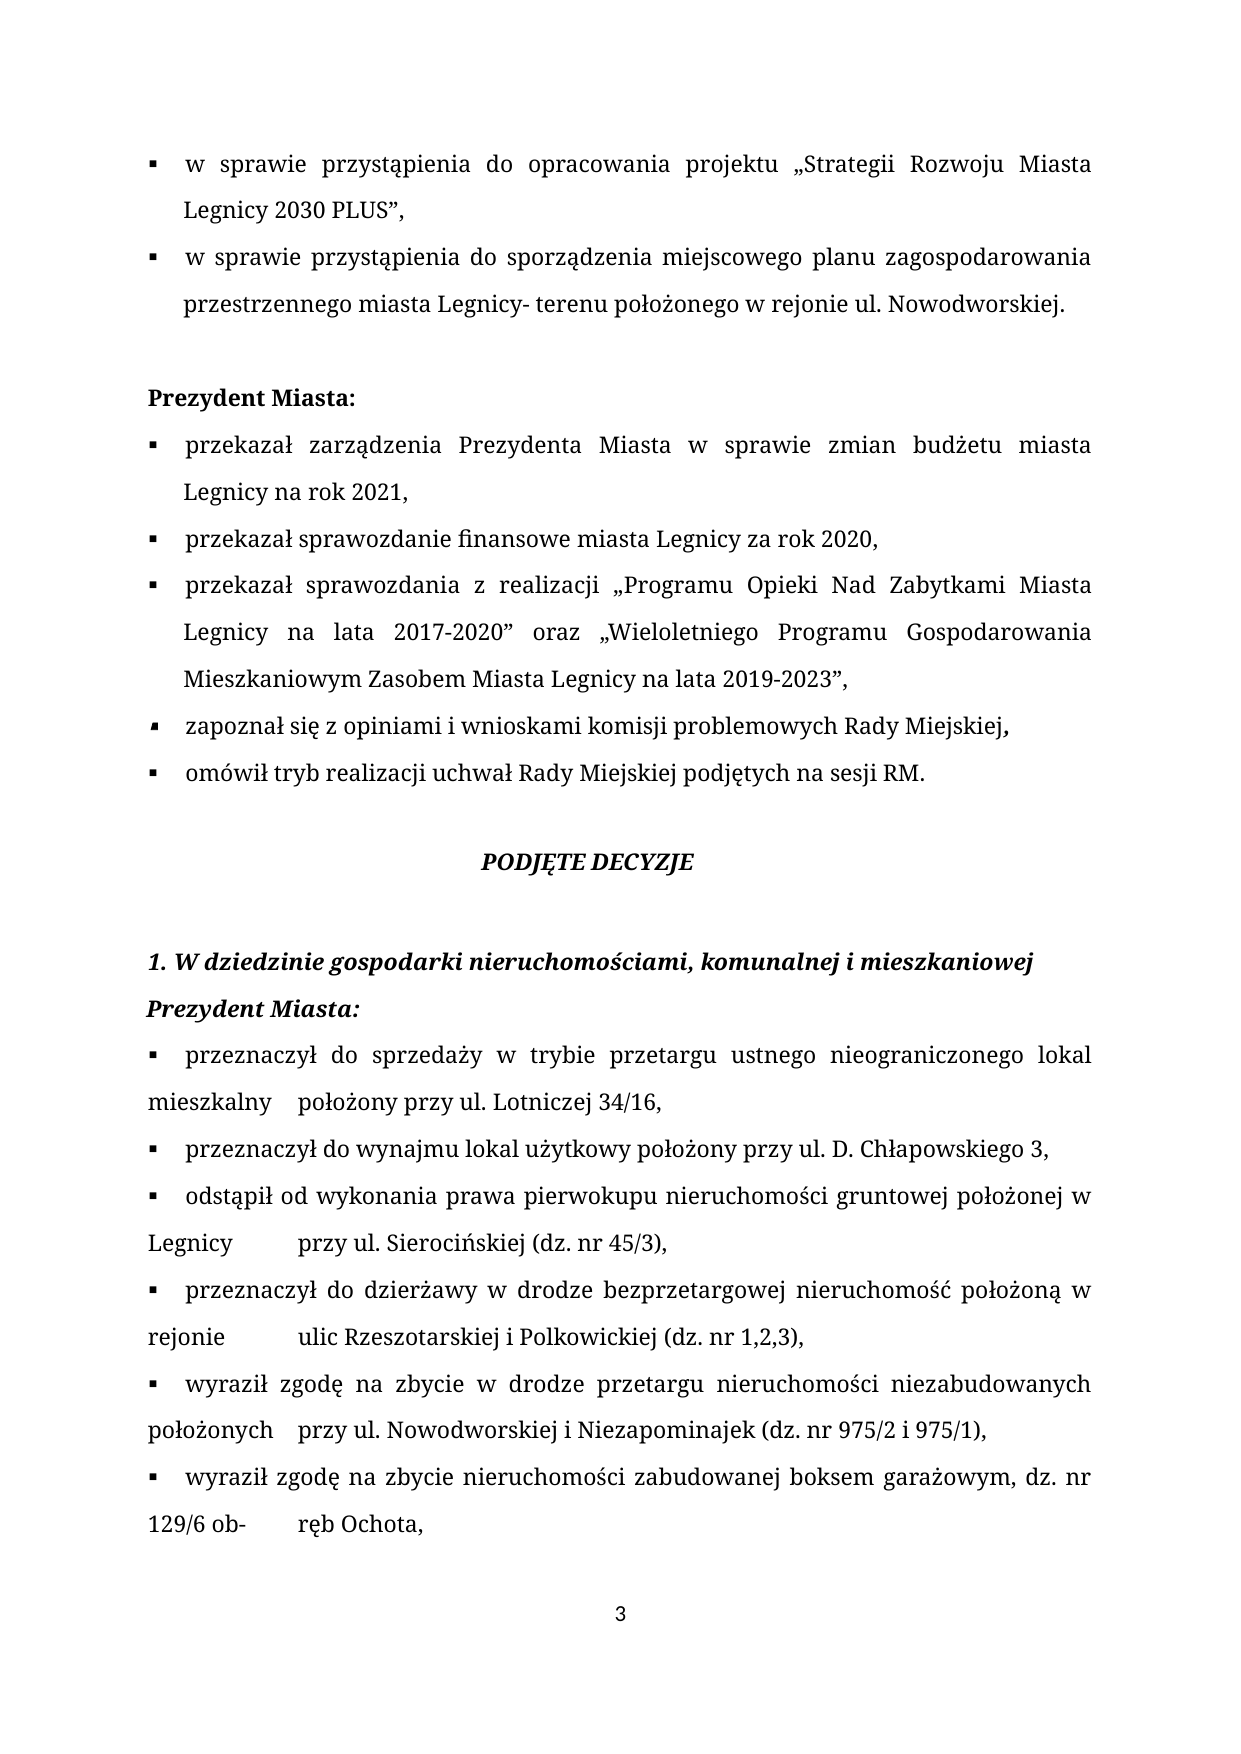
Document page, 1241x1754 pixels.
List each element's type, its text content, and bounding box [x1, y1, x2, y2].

text Prezydent Miasta: [148, 382, 1093, 413]
list przekazał sprawozdania z realizacji „Programu Opieki Nad Zabytkami Miasta Legnicy na lata 2017-2020” oraz „Wieloletniego Programu Gospodarowania Mieszkaniowym Zasobem Miasta Legnicy na lata 2019-2023”, [148, 569, 1093, 694]
list odstąpił od wykonania prawa pierwokupu nieruchomości gruntowej położonej w Legnicy przy ul. Sierocińskiej (dz. nr 45/3), [148, 1180, 1093, 1258]
list przeznaczył do sprzedaży w trybie przetargu ustnego nieograniczonego lokal mieszkalny położony przy ul. Lotniczej 34/16, [148, 1039, 1093, 1118]
list w sprawie przystąpienia do sporządzenia miejscowego planu zagospodarowania przestrzennego miasta Legnicy- terenu położonego w rejonie ul. Nowodworskiej. [148, 241, 1093, 319]
list przeznaczył do wynajmu lokal użytkowy położony przy ul. D. Chłapowskiego 3, [185, 1133, 1093, 1164]
list przekazał zarządzenia Prezydenta Miasta w sprawie zmian budżetu miasta Legnicy na rok 2021, [148, 429, 1093, 507]
list wyraził zgodę na zbycie w drodze przetargu nieruchomości niezabudowanych położonych przy ul. Nowodworskiej i Niezapominajek (dz. nr 975/2 i 975/1), [148, 1368, 1093, 1446]
list przeznaczył do dzierżawy w drodze bezprzetargowej nieruchomość położoną w rejonie ulic Rzeszotarskiej i Polkowickiej (dz. nr 1,2,3), [148, 1274, 1093, 1352]
list zapoznał się z opiniami i wnioskami komisji problemowych Rady Miejskiej, [185, 710, 1093, 741]
subtitle PODJĘTE DECYZJE [88, 846, 1093, 877]
list wyraził zgodę na zbycie nieruchomości zabudowanej boksem garażowym, dz. nr 129/6 ob- ręb Ochota, [148, 1461, 1093, 1539]
list przekazał sprawozdanie finansowe miasta Legnicy za rok 2020, [185, 523, 1093, 554]
list w sprawie przystąpienia do opracowania projektu „Strategii Rozwoju Miasta Legnicy 2030 PLUS”, [148, 148, 1093, 226]
text Prezydent Miasta: [111, 993, 1093, 1024]
list omówił tryb realizacji uchwał Rady Miejskiej podjętych na sesji RM. [185, 757, 1093, 788]
text 1. W dziedzinie gospodarki nieruchomościami, komunalnej i mieszkaniowej [112, 946, 1093, 977]
